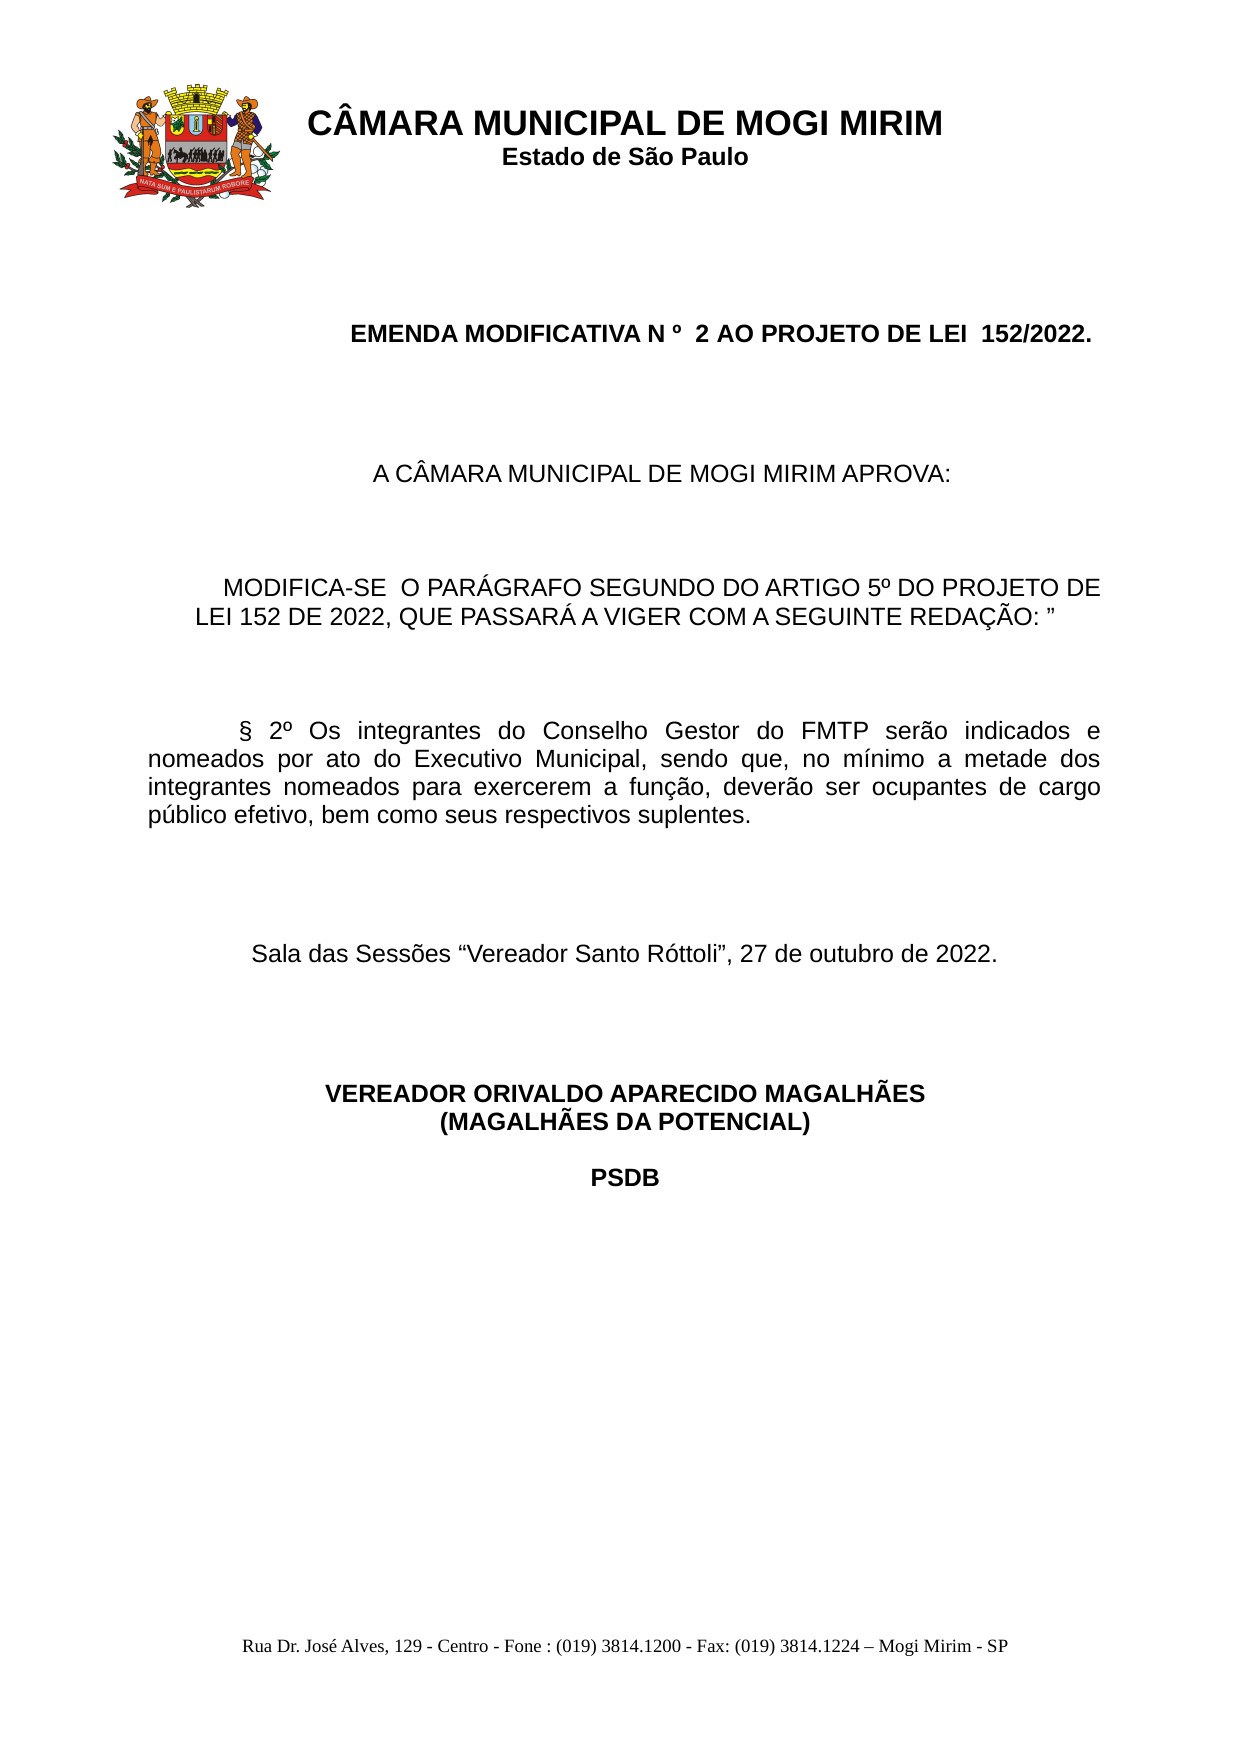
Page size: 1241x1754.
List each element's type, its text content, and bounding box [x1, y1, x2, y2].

text A CÂMARA MUNICIPAL DE MOGI MIRIM APROVA: [148, 459, 1103, 487]
text (MAGALHÃES DA POTENCIAL) [148, 1107, 1103, 1135]
picture [111, 84, 281, 208]
text VEREADOR ORIVALDO APARECIDO MAGALHÃES [148, 1079, 1103, 1107]
text § 2º Os integrantes do Conselho Gestor do FMTP serão indicados e nomeados por ato do Executivo Municipal, sendo que, no mínimo a metade dos integrantes nomeados para exercerem a função, deverão ser ocupantes de cargo público efetivo, bem como seus respectivos suplentes. [148, 717, 1103, 828]
text MODIFICA-SE O PARÁGRAFO SEGUNDO DO ARTIGO 5º DO PROJETO DE LEI 152 DE 2022, QUE PASSARÁ A VIGER COM A SEGUINTE REDAÇÃO: ” [148, 574, 1103, 630]
text Sala das Sessões “Vereador Santo Róttoli”, 27 de outubro de 2022. [148, 940, 1103, 968]
text EMENDA MODIFICATIVA N º 2 AO PROJETO DE LEI 152/2022. [148, 320, 1103, 348]
text PSDB [148, 1163, 1103, 1191]
